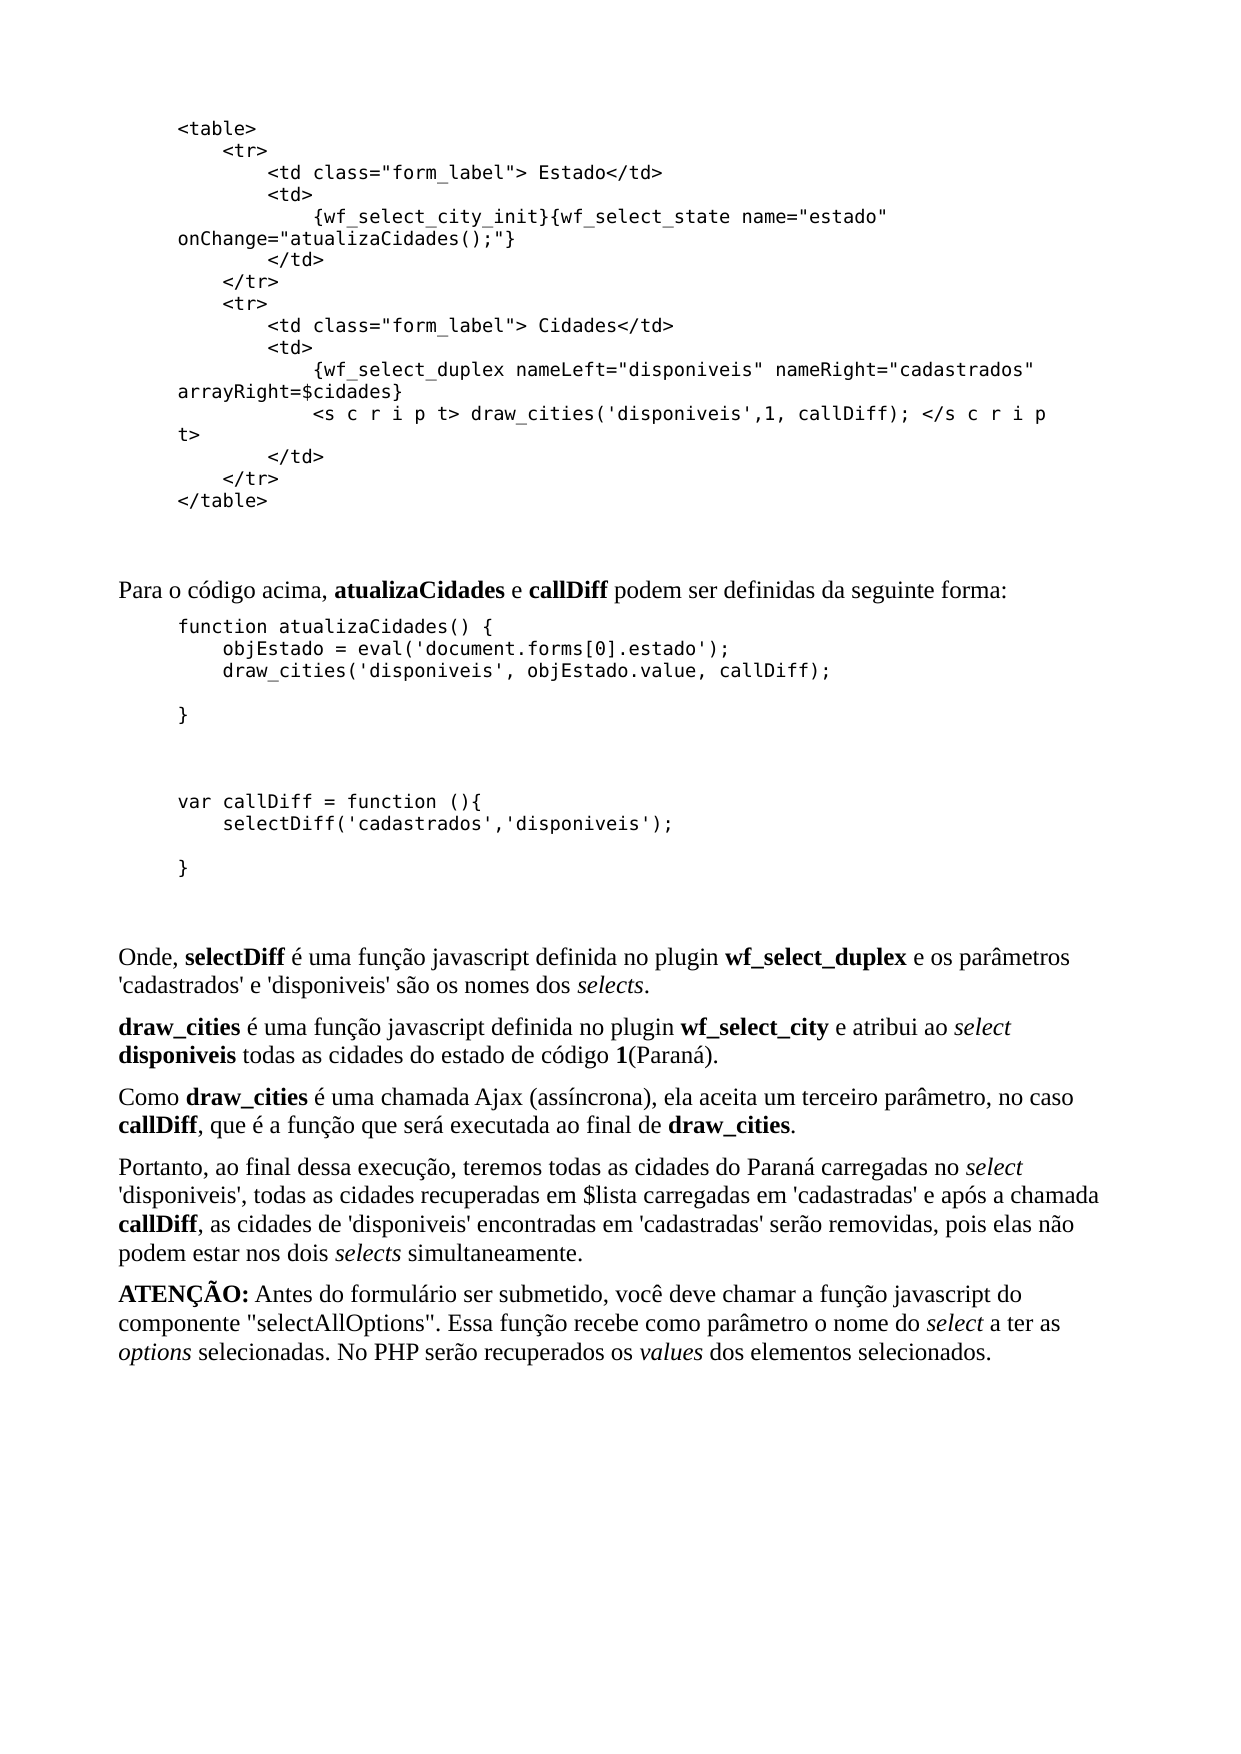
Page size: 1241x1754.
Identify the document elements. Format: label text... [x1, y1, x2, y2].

text Portanto, ao final dessa execução, teremos todas as cidades do Paraná carregadas no select 'disponiveis', todas as cidades recuperadas em $lista carregadas em 'cadastradas' e após a chamada callDiff, as cidades de 'disponiveis' encontradas em 'cadastradas' serão removidas, pois elas não podem estar nos dois selects simultaneamente. [118, 1152, 1122, 1267]
text ATENÇÃO: Antes do formulário ser submetido, você deve chamar a função javascript do componente "selectAllOptions". Essa função recebe como parâmetro o nome do select a ter as options selecionadas. No PHP serão recuperados os values dos elementos selecionados. [118, 1279, 1122, 1366]
text Onde, selectDiff é uma função javascript definida no plugin wf_select_duplex e os parâmetros 'cadastrados' e 'disponiveis' são os nomes dos selects. [118, 942, 1122, 999]
text <table> <tr> <td class="form_label"> Estado</td> <td> {wf_select_city_init}{wf_select_state name="estado" onChange="atualizaCidades();"} </td> </tr> <tr> <td class="form_label"> Cidades</td> <td> {wf_select_duplex nameLeft="disponiveis" nameRight="cadastrados" arrayRight=$cidades} <s c r i p t> draw_cities('disponiveis',1, callDiff); </s c r i p t> </td> </tr> </table> [177, 118, 1063, 534]
text Para o código acima, atualizaCidades e callDiff podem ser definidas da seguinte forma: [118, 575, 1122, 604]
text Como draw_cities é uma chamada Ajax (assíncrona), ela aceita um terceiro parâmetro, no caso callDiff, que é a função que será executada ao final de draw_cities. [118, 1082, 1122, 1139]
text draw_cities é uma função javascript definida no plugin wf_select_city e atribui ao select disponiveis todas as cidades do estado de código 1(Paraná). [118, 1012, 1122, 1069]
text function atualizaCidades() { objEstado = eval('document.forms[0].estado'); draw_cities('disponiveis', objEstado.value, callDiff); } var callDiff = function (){ selectDiff('cadastrados','disponiveis'); } [177, 616, 1063, 901]
